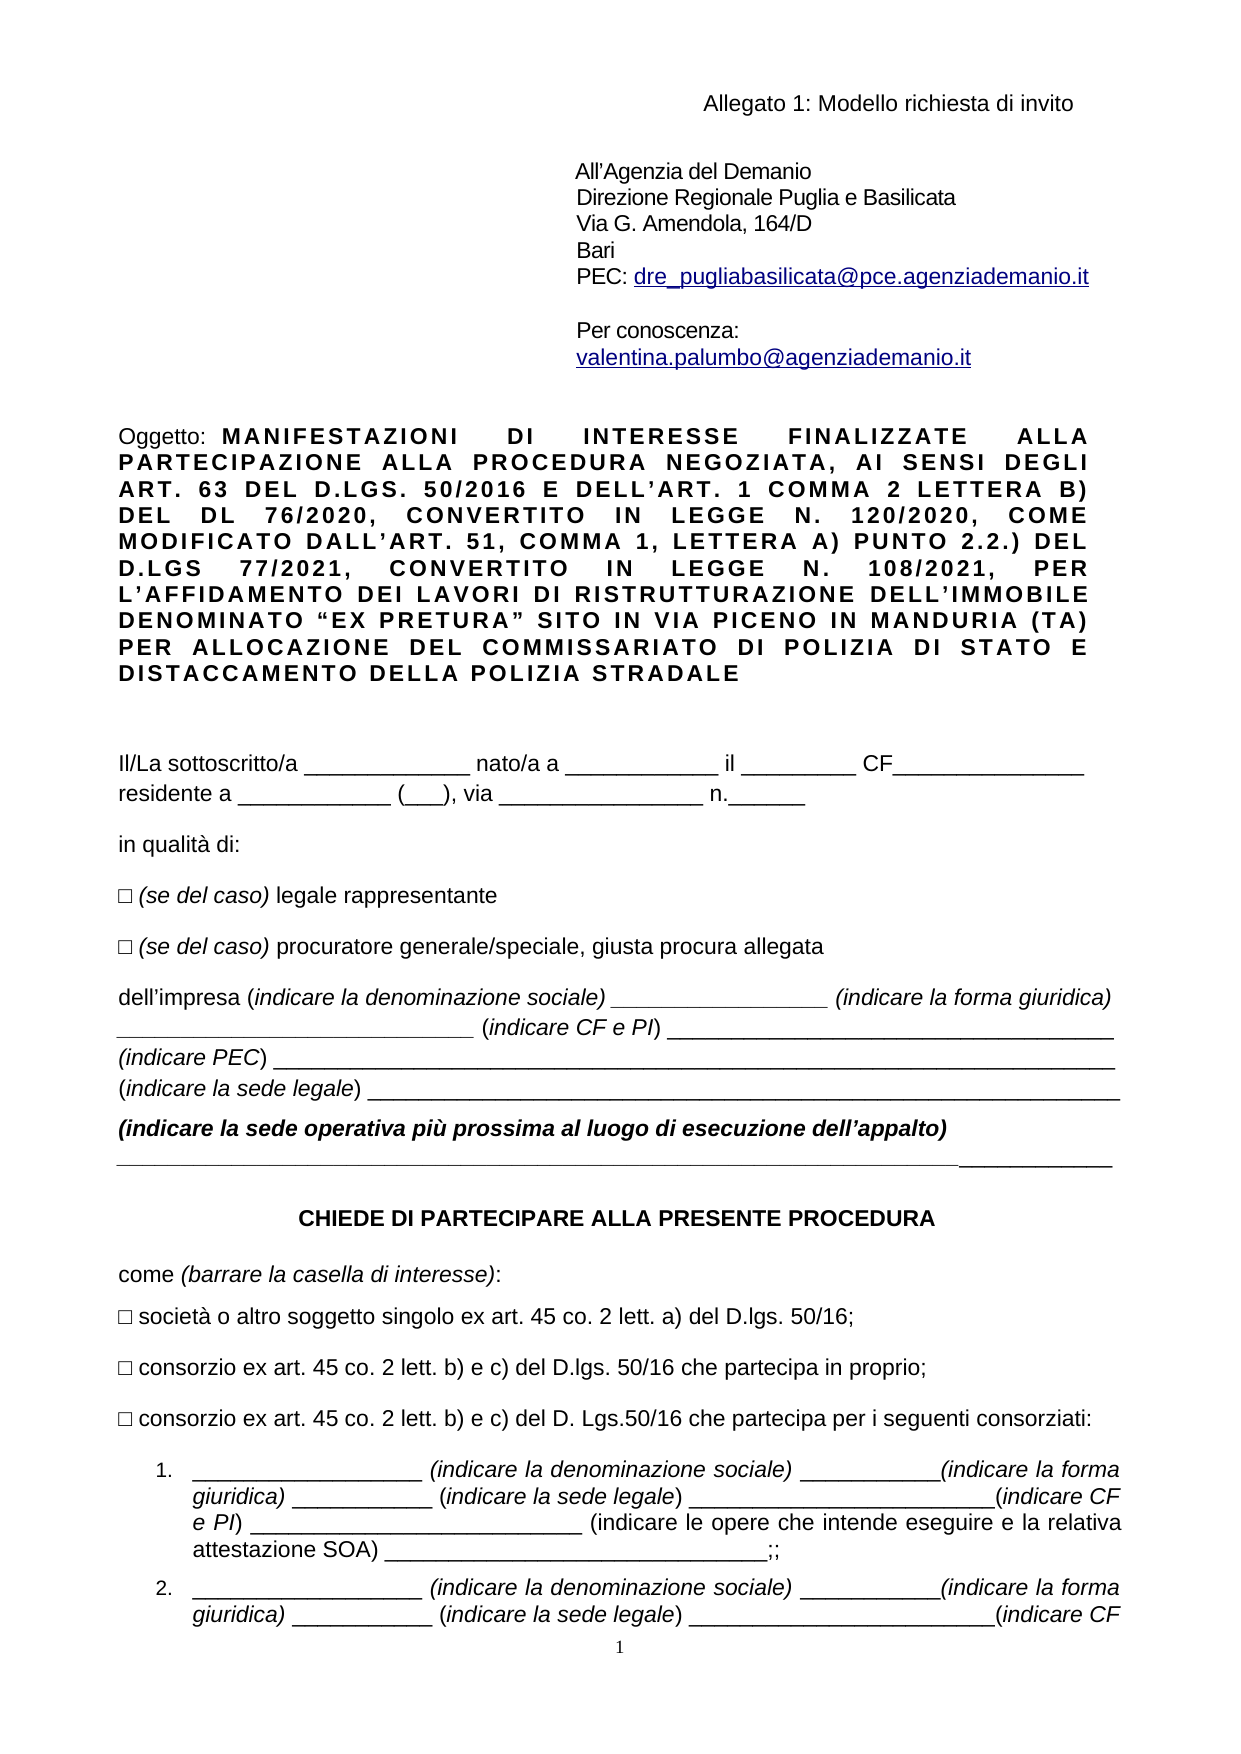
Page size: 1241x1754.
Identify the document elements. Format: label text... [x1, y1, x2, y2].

text □ società o altro soggetto singolo ex art. 45 co. 2 lett. a) del D.lgs. 50/16; [118, 1303, 1122, 1330]
list __________________ (indicare la denominazione sociale) ___________(indicare la forma giuridica) ___________ (indicare la sede legale) ________________________(indicare CF e PI) __________________________ (indicare le opere che intende eseguire e la relativa attestazione SOA) ______________________________;; [155, 1456, 1122, 1562]
text valentina.palumbo@agenziademanio.it [576, 344, 1125, 370]
text Il/La sottoscritto/a _____________ nato/a a ____________ il _________ CF_______________ residente a ____________ (___), via ________________ n.______ [118, 749, 1122, 806]
text □ consorzio ex art. 45 co. 2 lett. b) e c) del D.lgs. 50/16 che partecipa in proprio; [118, 1354, 1122, 1381]
text Allegato 1: Modello richiesta di invito [118, 90, 1093, 116]
text □ (se del caso) procuratore generale/speciale, giusta procura allegata [118, 933, 1122, 959]
text Via G. Amendola, 164/D [576, 210, 1125, 237]
text PEC: dre_pugliabasilicata@pce.agenziademanio.it [576, 263, 1125, 289]
text come (barrare la casella di interesse): [118, 1261, 1122, 1287]
text in qualità di: [118, 831, 1122, 857]
text Direzione Regionale Puglia e Basilicata [576, 184, 1125, 210]
text CHIEDE DI PARTECIPARE ALLA PRESENTE PROCEDURA [118, 1205, 1122, 1232]
text Bari [576, 237, 1125, 263]
text (indicare la sede operativa più prossima al luogo di esecuzione dell’appalto) ______________________________________________________________________________ [118, 1115, 1122, 1168]
list __________________ (indicare la denominazione sociale) ___________(indicare la forma giuridica) ___________ (indicare la sede legale) ________________________(indicare CF [155, 1574, 1122, 1627]
text Oggetto: MANIFESTAZIONI DI INTERESSE FINALIZZATE ALLA PARTECIPAZIONE ALLA PROCEDURA NEGOZIATA, AI SENSI DEGLI ART. 63 DEL D.LGS. 50/2016 E DELL’ART. 1 COMMA 2 LETTERA B) DEL DL 76/2020, CONVERTITO IN LEGGE N. 120/2020, COME MODIFICATO DALL’ART. 51, COMMA 1, LETTERA A) PUNTO 2.2.) DEL D.LGS 77/2021, CONVERTITO IN LEGGE N. 108/2021, PER L’AFFIDAMENTO DEI LAVORI DI RISTRUTTURAZIONE dell’immobile denominato “Ex Pretura” sito in via Piceno in Manduria (TA) per allocazione del Commissariato di Polizia di Stato e Distaccamento della POLIZIA Stradale [118, 423, 1088, 686]
text All’Agenzia del Demanio [575, 158, 1125, 184]
text □ (se del caso) legale rappresentante [118, 882, 1122, 908]
text dell’impresa (indicare la denominazione sociale) _________________ (indicare la forma giuridica) ____________________________ (indicare CF e PI) ___________________________________ (indicare PEC) __________________________________________________________________ (indicare la sede legale) ___________________________________________________________ [118, 984, 1122, 1101]
text Per conoscenza: [576, 317, 1125, 344]
text □ consorzio ex art. 45 co. 2 lett. b) e c) del D. Lgs.50/16 che partecipa per i seguenti consorziati: [118, 1405, 1122, 1432]
